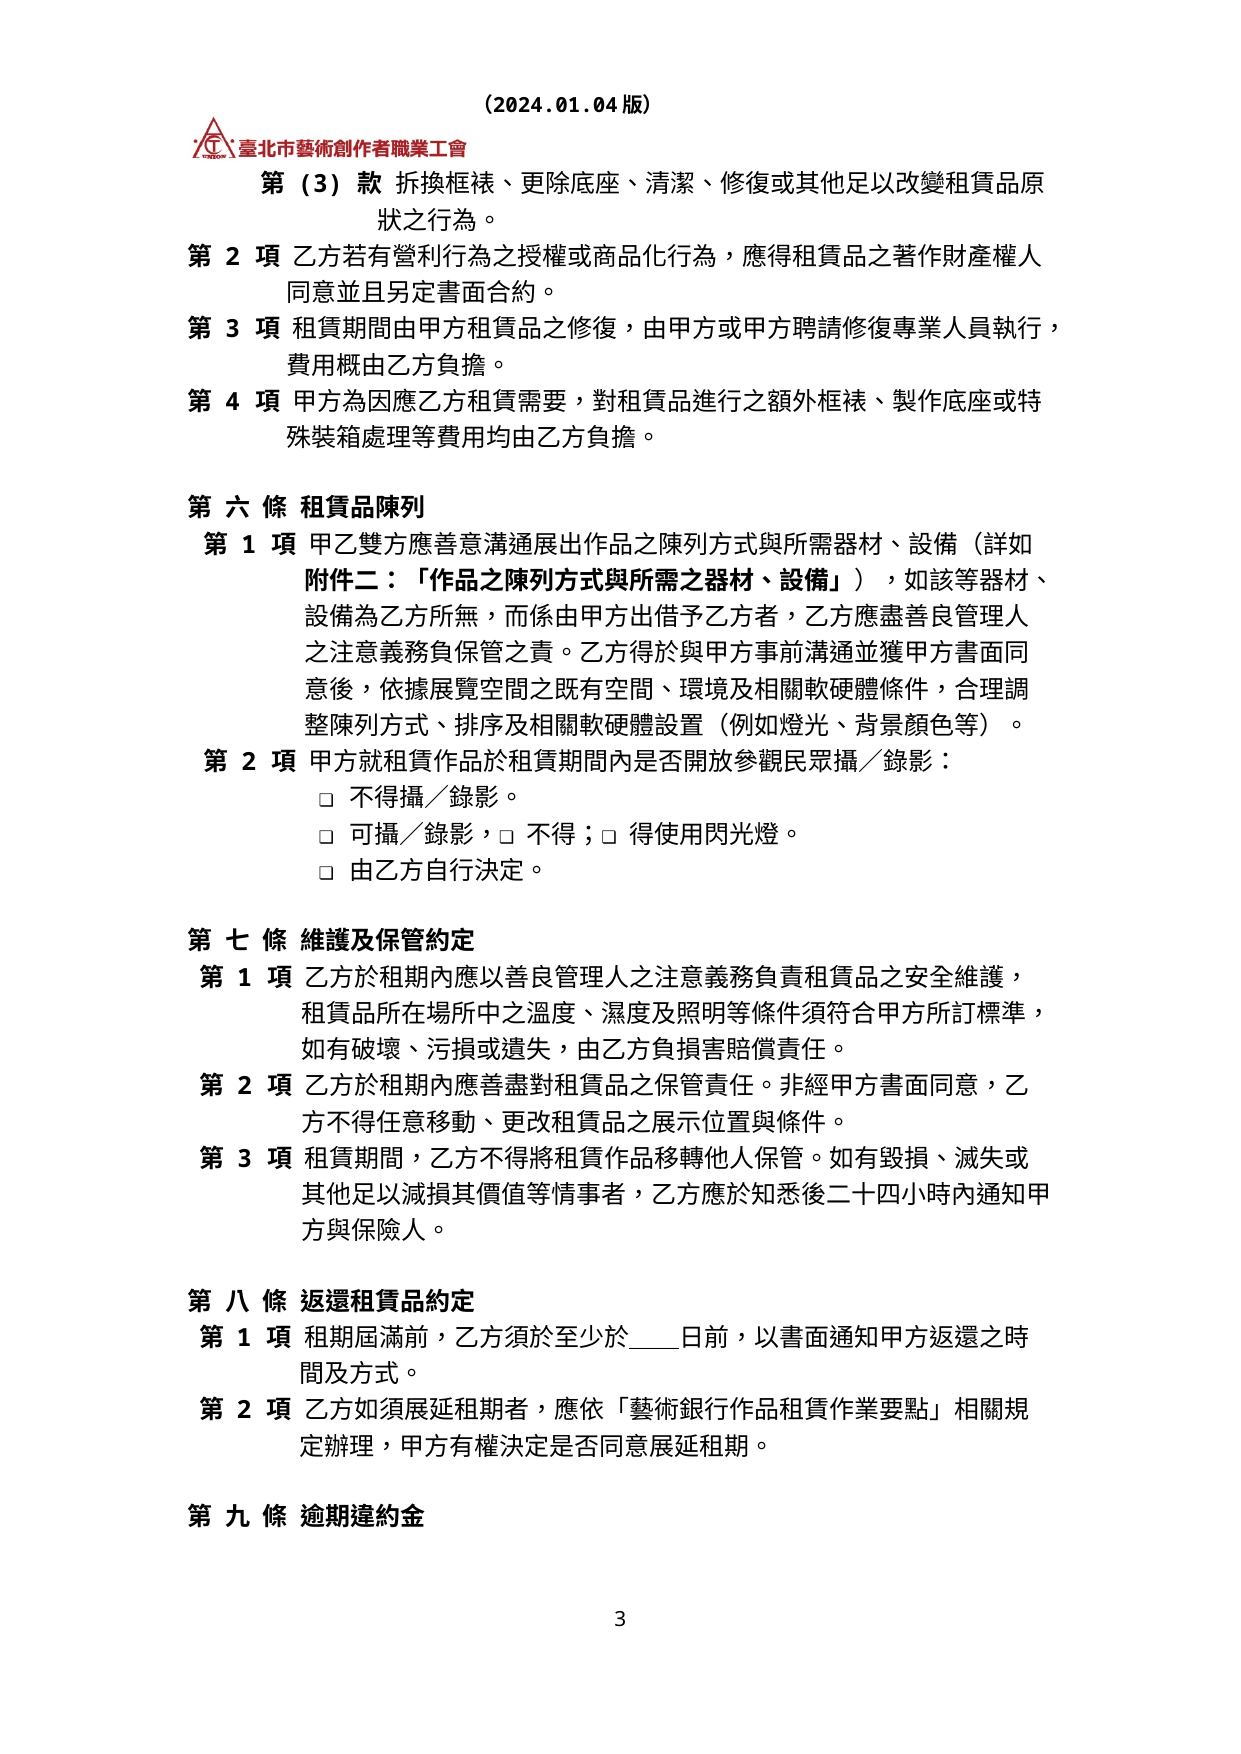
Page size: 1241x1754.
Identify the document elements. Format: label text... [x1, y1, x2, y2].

text 第 七 條 維護及保管約定 [187, 921, 1053, 957]
text ❏ 可攝／錄影，❏ 不得；❏ 得使用閃光燈。 [319, 814, 1053, 850]
text 第 九 條 逾期違約金 [187, 1496, 1053, 1533]
text 第 2 項 甲方就租賃作品於租賃期間內是否開放參觀民眾攝／錄影： [203, 742, 1053, 778]
text 第 1 項 租期屆滿前，乙方須於至少於＿＿日前，以書面通知甲方返還之時間及方式。 [199, 1317, 1053, 1390]
text 第 八 條 返還租賃品約定 [187, 1281, 1053, 1317]
text 第 3 項 租賃期間，乙方不得將租賃作品移轉他人保管。如有毀損、滅失或其他足以減損其價值等情事者，乙方應於知悉後二十四小時內通知甲方與保險人。 [199, 1138, 1053, 1247]
text 第 1 項 甲乙雙方應善意溝通展出作品之陳列方式與所需器材、設備（詳如附件二：「作品之陳列方式與所需之器材、設備」），如該等器材、設備為乙方所無，而係由甲方出借予乙方者，乙方應盡善良管理人之注意義務負保管之責。乙方得於與甲方事前溝通並獲甲方書面同意後，依據展覽空間之既有空間、環境及相關軟硬體條件，合理調整陳列方式、排序及相關軟硬體設置（例如燈光、背景顏色等）。 [203, 524, 1053, 742]
text 第 3 項 租賃期間由甲方租賃品之修復，由甲方或甲方聘請修復專業人員執行，費用概由乙方負擔。 [187, 309, 1053, 381]
text 第 2 項 乙方若有營利行為之授權或商品化行為，應得租賃品之著作財產權人同意並且另定書面合約。 [187, 236, 1053, 309]
text 第 4 項 甲方為因應乙方租賃需要，對租賃品進行之額外框裱、製作底座或特殊裝箱處理等費用均由乙方負擔。 [187, 381, 1053, 454]
text 第 1 項 乙方於租期內應以善良管理人之注意義務負責租賃品之安全維護，租賃品所在場所中之溫度、濕度及照明等條件須符合甲方所訂標準，如有破壞、污損或遺失，由乙方負損害賠償責任。 [199, 957, 1053, 1066]
text 第 2 項 乙方於租期內應善盡對租賃品之保管責任。非經甲方書面同意，乙方不得任意移動、更改租賃品之展示位置與條件。 [199, 1066, 1053, 1138]
text 第 六 條 租賃品陳列 [187, 488, 1053, 524]
text 第 (3) 款 拆換框裱、更除底座、清潔、修復或其他足以改變租賃品原狀之行為。 [260, 164, 1053, 236]
text ❏ 由乙方自行決定。 [319, 850, 1053, 887]
text ❏ 不得攝／錄影。 [319, 778, 1053, 814]
text 第 2 項 乙方如須展延租期者，應依「藝術銀行作品租賃作業要點」相關規定辦理，甲方有權決定是否同意展延租期。 [199, 1390, 1053, 1462]
